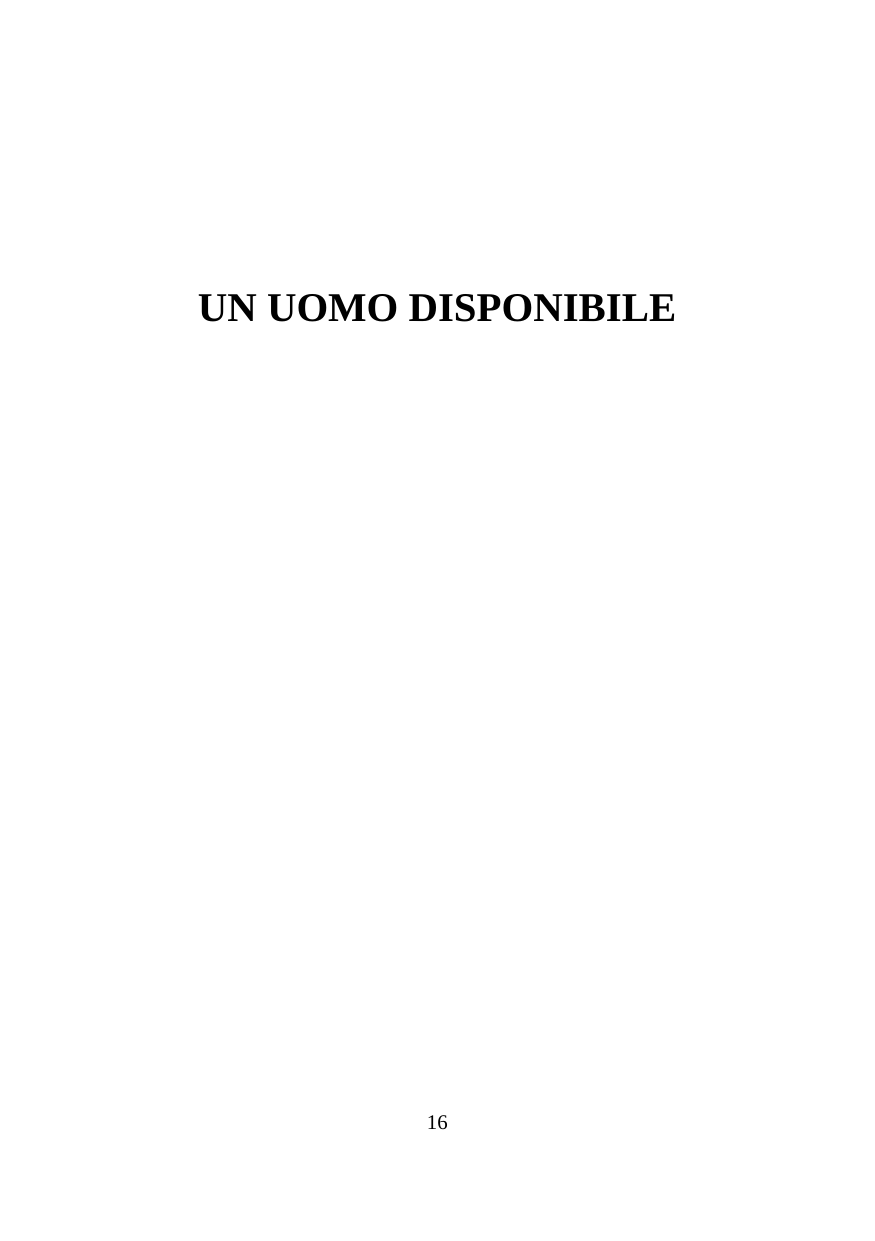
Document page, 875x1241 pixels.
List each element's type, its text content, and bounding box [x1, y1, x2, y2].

subtitle UN UOMO DISPONIBILE [106, 283, 768, 330]
